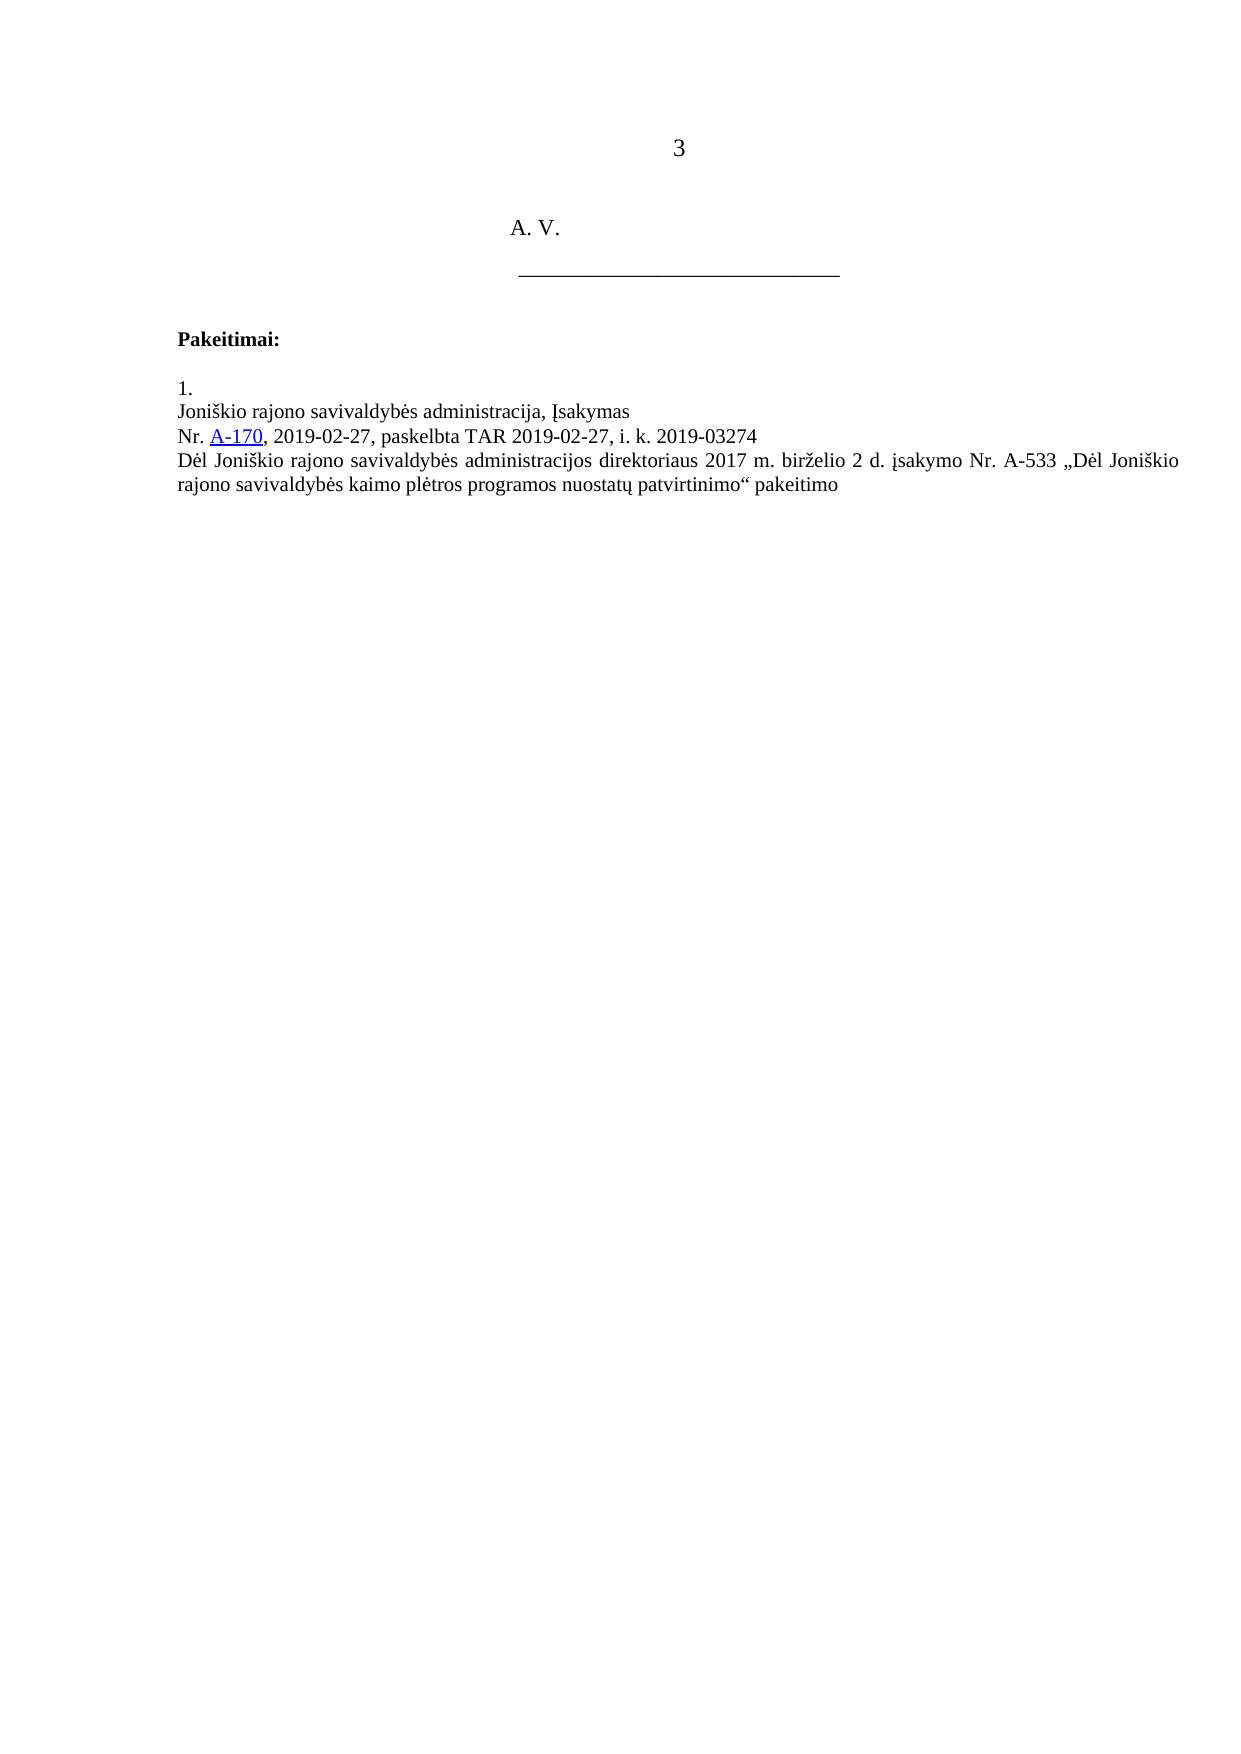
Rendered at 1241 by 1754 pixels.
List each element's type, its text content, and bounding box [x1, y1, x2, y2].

text Nr. A-170, 2019-02-27, paskelbta TAR 2019-02-27, i. k. 2019-03274 [177, 423, 1181, 448]
text Pakeitimai: [177, 327, 1181, 351]
text ____________________________ [177, 253, 1181, 279]
text Dėl Joniškio rajono savivaldybės administracijos direktoriaus 2017 m. birželio 2 d. įsakymo Nr. A-533 „Dėl Joniškio rajono savivaldybės kaimo plėtros programos nuostatų patvirtinimo“ pakeitimo [177, 448, 1181, 496]
text Joniškio rajono savivaldybės administracija, Įsakymas [177, 399, 1181, 423]
text 1. [177, 375, 1181, 399]
text A. V. [177, 214, 1181, 241]
